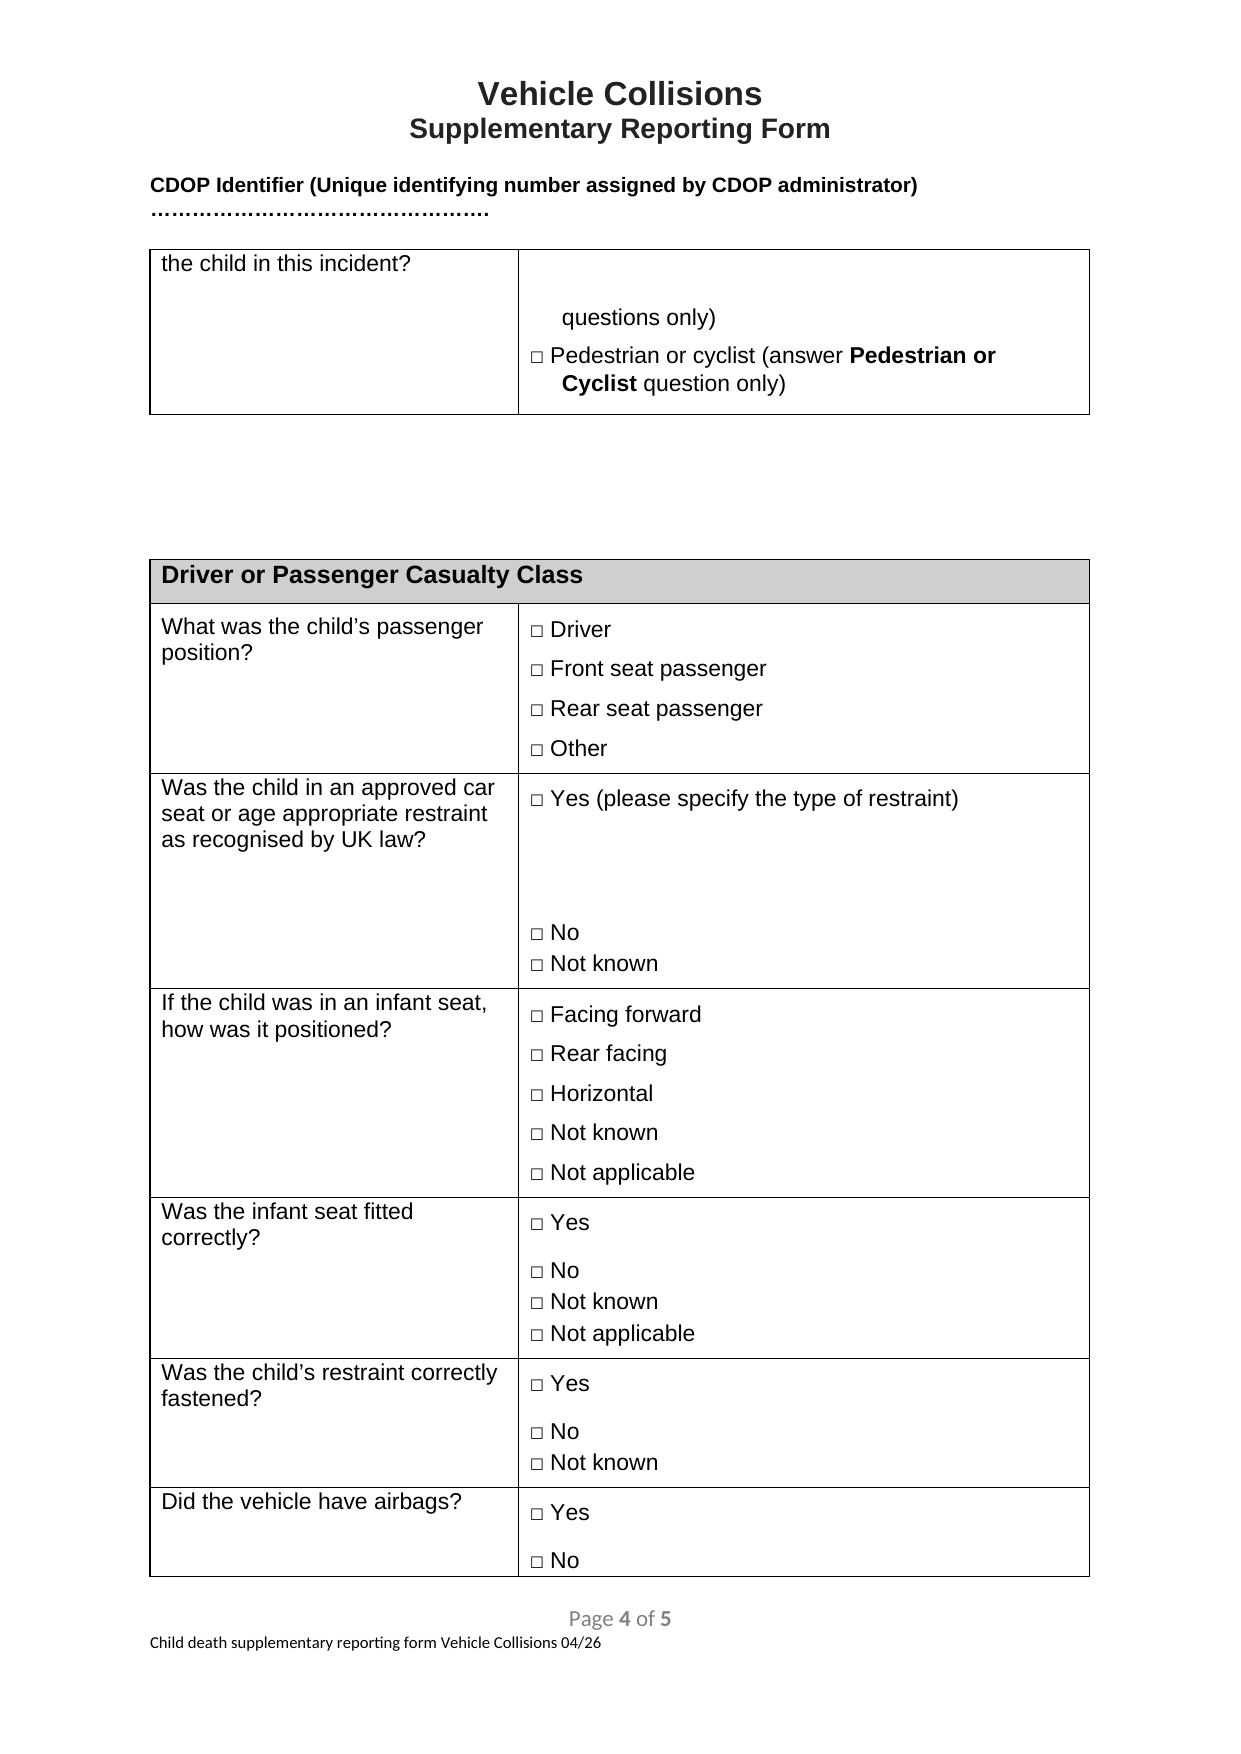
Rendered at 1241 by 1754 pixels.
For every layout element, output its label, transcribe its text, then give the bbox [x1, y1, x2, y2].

table_cell ☐ Yes ☐ No ☐ Not known ☐ Not applicable [519, 1198, 1089, 1357]
table_cell ☐ Driver ☐ Front seat passenger ☐ Rear seat passenger ☐ Other [519, 604, 1089, 772]
table_cell Did the vehicle have airbags? [151, 1488, 518, 1576]
table_cell questions only) ☐ Pedestrian or cyclist (answer Pedestrian or Cyclist question only) [519, 250, 1089, 414]
table_cell What was the child’s passenger position? [151, 604, 518, 772]
table_cell If the child was in an infant seat, how was it positioned? [151, 989, 518, 1197]
table_cell Was the infant seat fitted correctly? [151, 1198, 518, 1357]
table_cell the child in this incident? [151, 250, 518, 414]
table_cell ☐ Yes ☐ No ☐ Not known [519, 1359, 1089, 1487]
table_cell ☐ Facing forward ☐ Rear facing ☐ Horizontal ☐ Not known ☐ Not applicable [519, 989, 1089, 1197]
table_header Driver or Passenger Casualty Class [151, 560, 1089, 603]
table_cell ☐ Yes ☐ No [519, 1488, 1089, 1576]
table_cell Was the child in an approved car seat or age appropriate restraint as recognised by UK law? [151, 774, 518, 988]
table_cell ☐ Yes (please specify the type of restraint) ☐ No ☐ Not known [519, 774, 1089, 988]
table_cell Was the child’s restraint correctly fastened? [151, 1359, 518, 1487]
